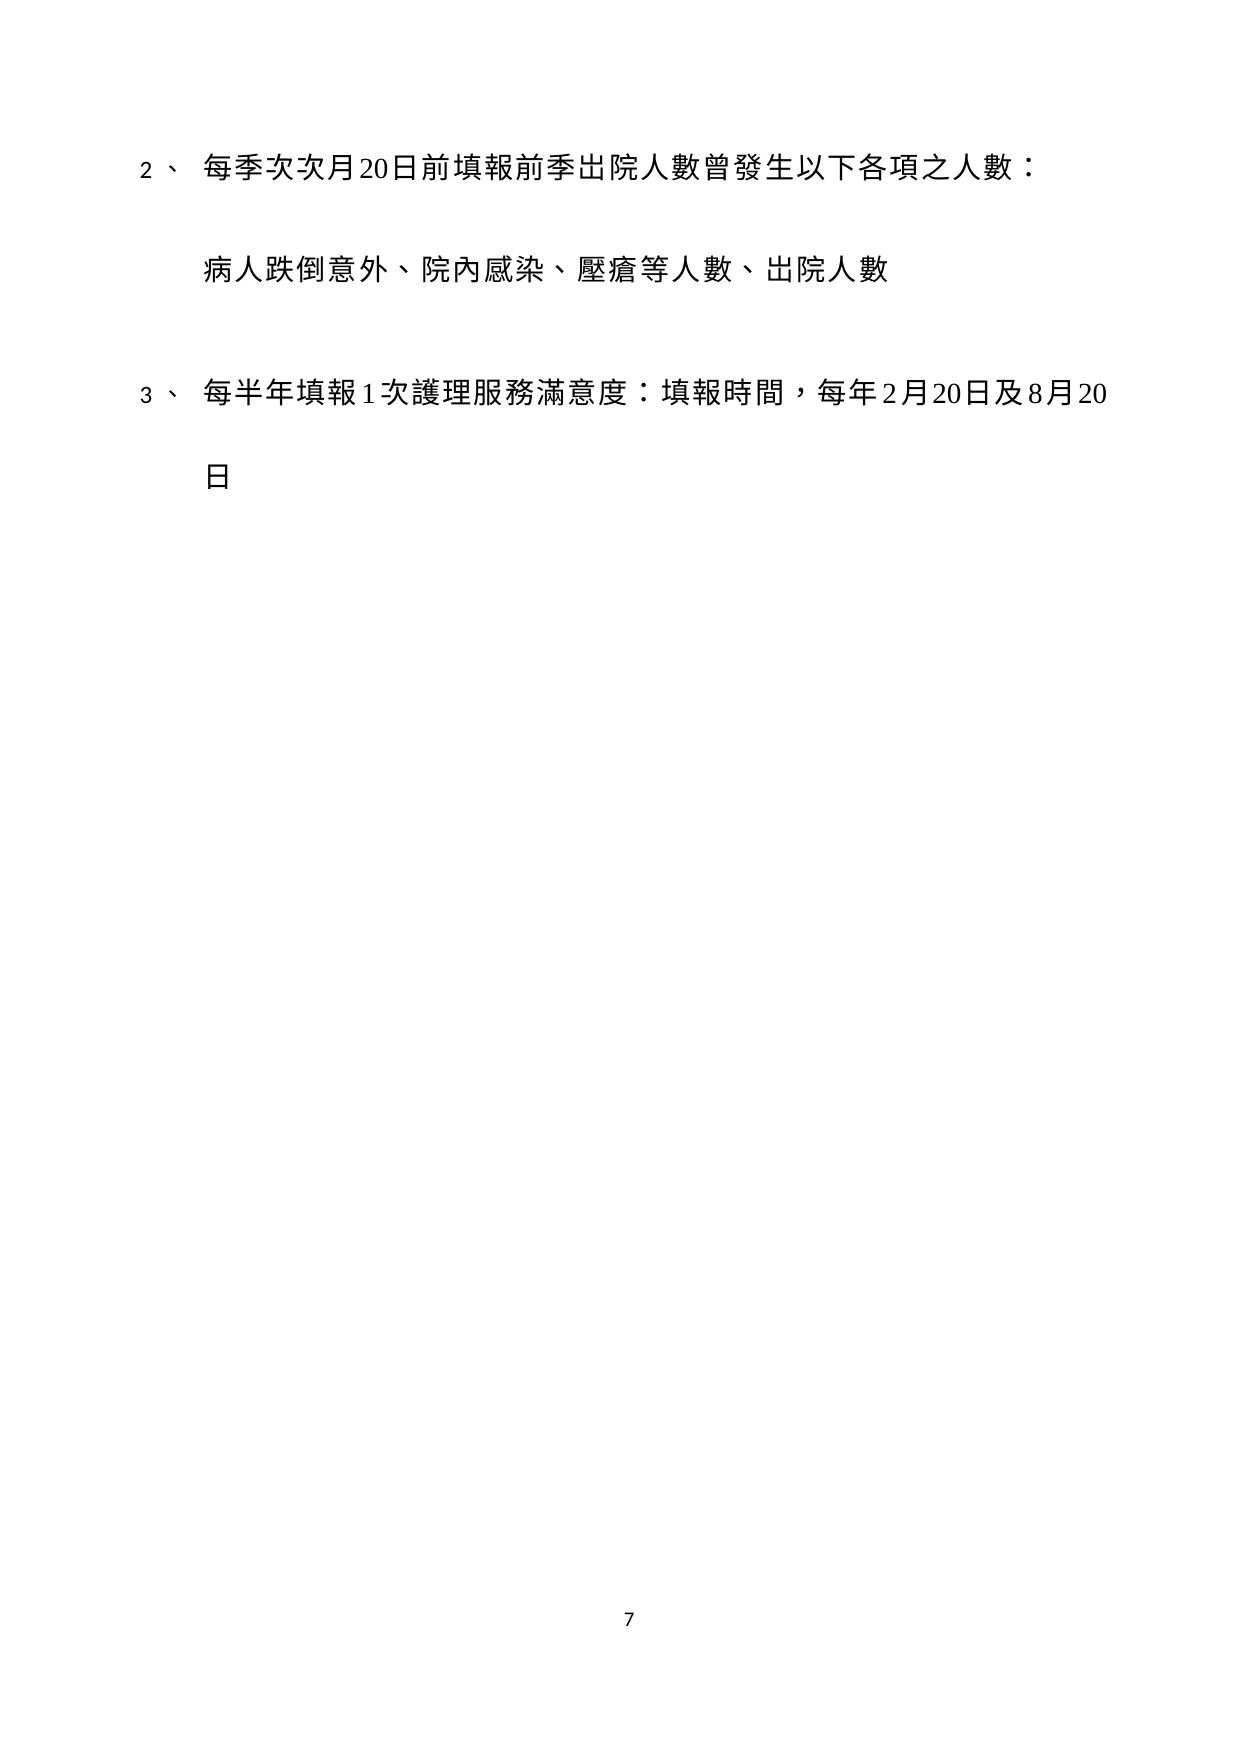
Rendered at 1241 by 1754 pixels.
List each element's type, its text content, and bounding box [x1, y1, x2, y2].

list 每半年填報1次護理服務滿意度：填報時間，每年2月20日及8月20日 [139, 308, 1118, 495]
text 病人跌倒意外、院內感染、壓瘡等人數、岀院人數 [198, 226, 1118, 289]
list 每季次次月20日前填報前季岀院人數曾發生以下各項之人數： [139, 83, 1118, 208]
